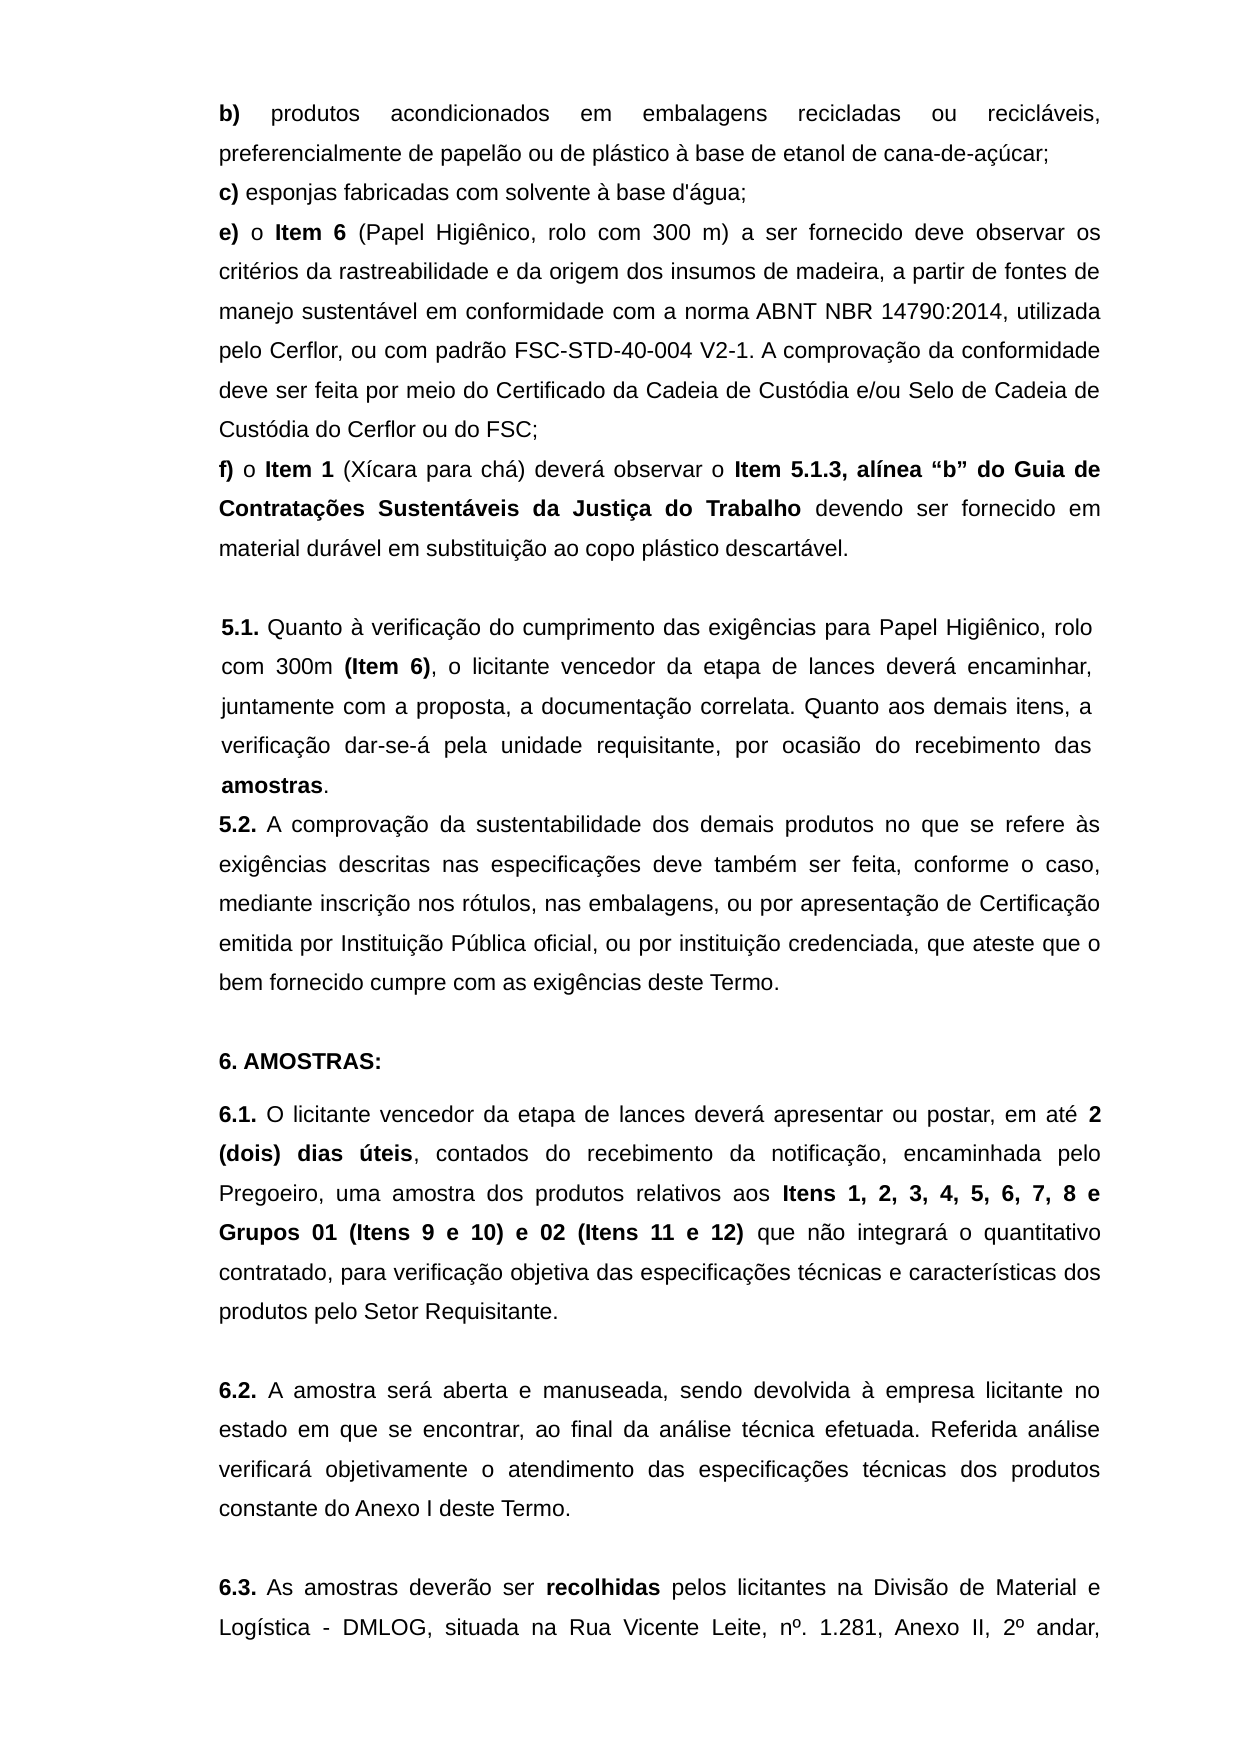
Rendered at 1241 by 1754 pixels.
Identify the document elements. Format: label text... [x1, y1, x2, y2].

text f) o Item 1 (Xícara para chá) deverá observar o Item 5.1.3, alínea “b” do Guia de Contratações Sustentáveis da Justiça do Trabalho devendo ser fornecido em material durável em substituição ao copo plástico descartável. [218, 456, 1101, 561]
text 6.3. As amostras deverão ser recolhidas pelos licitantes na Divisão de Material e Logística - DMLOG, situada na Rua Vicente Leite, nº. 1.281, Anexo II, 2º andar, [218, 1574, 1101, 1640]
text c) esponjas fabricadas com solvente à base d'água; [218, 179, 1101, 206]
text 5.1. Quanto à verificação do cumprimento das exigências para Papel Higiênico, rolo com 300m (Item 6), o licitante vencedor da etapa de lances deverá encaminhar, juntamente com a proposta, a documentação correlata. Quanto aos demais itens, a verificação dar-se-á pela unidade requisitante, por ocasião do recebimento das amostras. [221, 614, 1093, 798]
text 6. AMOSTRAS: [218, 1048, 1101, 1074]
text 6.1. O licitante vencedor da etapa de lances deverá apresentar ou postar, em até 2 (dois) dias úteis, contados do recebimento da notificação, encaminhada pelo Pregoeiro, uma amostra dos produtos relativos aos Itens 1, 2, 3, 4, 5, 6, 7, 8 e Grupos 01 (Itens 9 e 10) e 02 (Itens 11 e 12) que não integrará o quantitativo contratado, para verificação objetiva das especificações técnicas e características dos produtos pelo Setor Requisitante. [218, 1101, 1101, 1324]
text 5.2. A comprovação da sustentabilidade dos demais produtos no que se refere às exigências descritas nas especificações deve também ser feita, conforme o caso, mediante inscrição nos rótulos, nas embalagens, ou por apresentação de Certificação emitida por Instituição Pública oficial, ou por instituição credenciada, que ateste que o bem fornecido cumpre com as exigências deste Termo. [218, 811, 1101, 995]
text e) o Item 6 (Papel Higiênico, rolo com 300 m) a ser fornecido deve observar os critérios da rastreabilidade e da origem dos insumos de madeira, a partir de fontes de manejo sustentável em conformidade com a norma ABNT NBR 14790:2014, utilizada pelo Cerflor, ou com padrão FSC-STD-40-004 V2-1. A comprovação da conformidade deve ser feita por meio do Certificado da Cadeia de Custódia e/ou Selo de Cadeia de Custódia do Cerflor ou do FSC; [218, 219, 1101, 443]
text 6.2. A amostra será aberta e manuseada, sendo devolvida à empresa licitante no estado em que se encontrar, ao final da análise técnica efetuada. Referida análise verificará objetivamente o atendimento das especificações técnicas dos produtos constante do Anexo I deste Termo. [218, 1377, 1101, 1522]
text b) produtos acondicionados em embalagens recicladas ou recicláveis, preferencialmente de papelão ou de plástico à base de etanol de cana-de-açúcar; [218, 100, 1101, 166]
